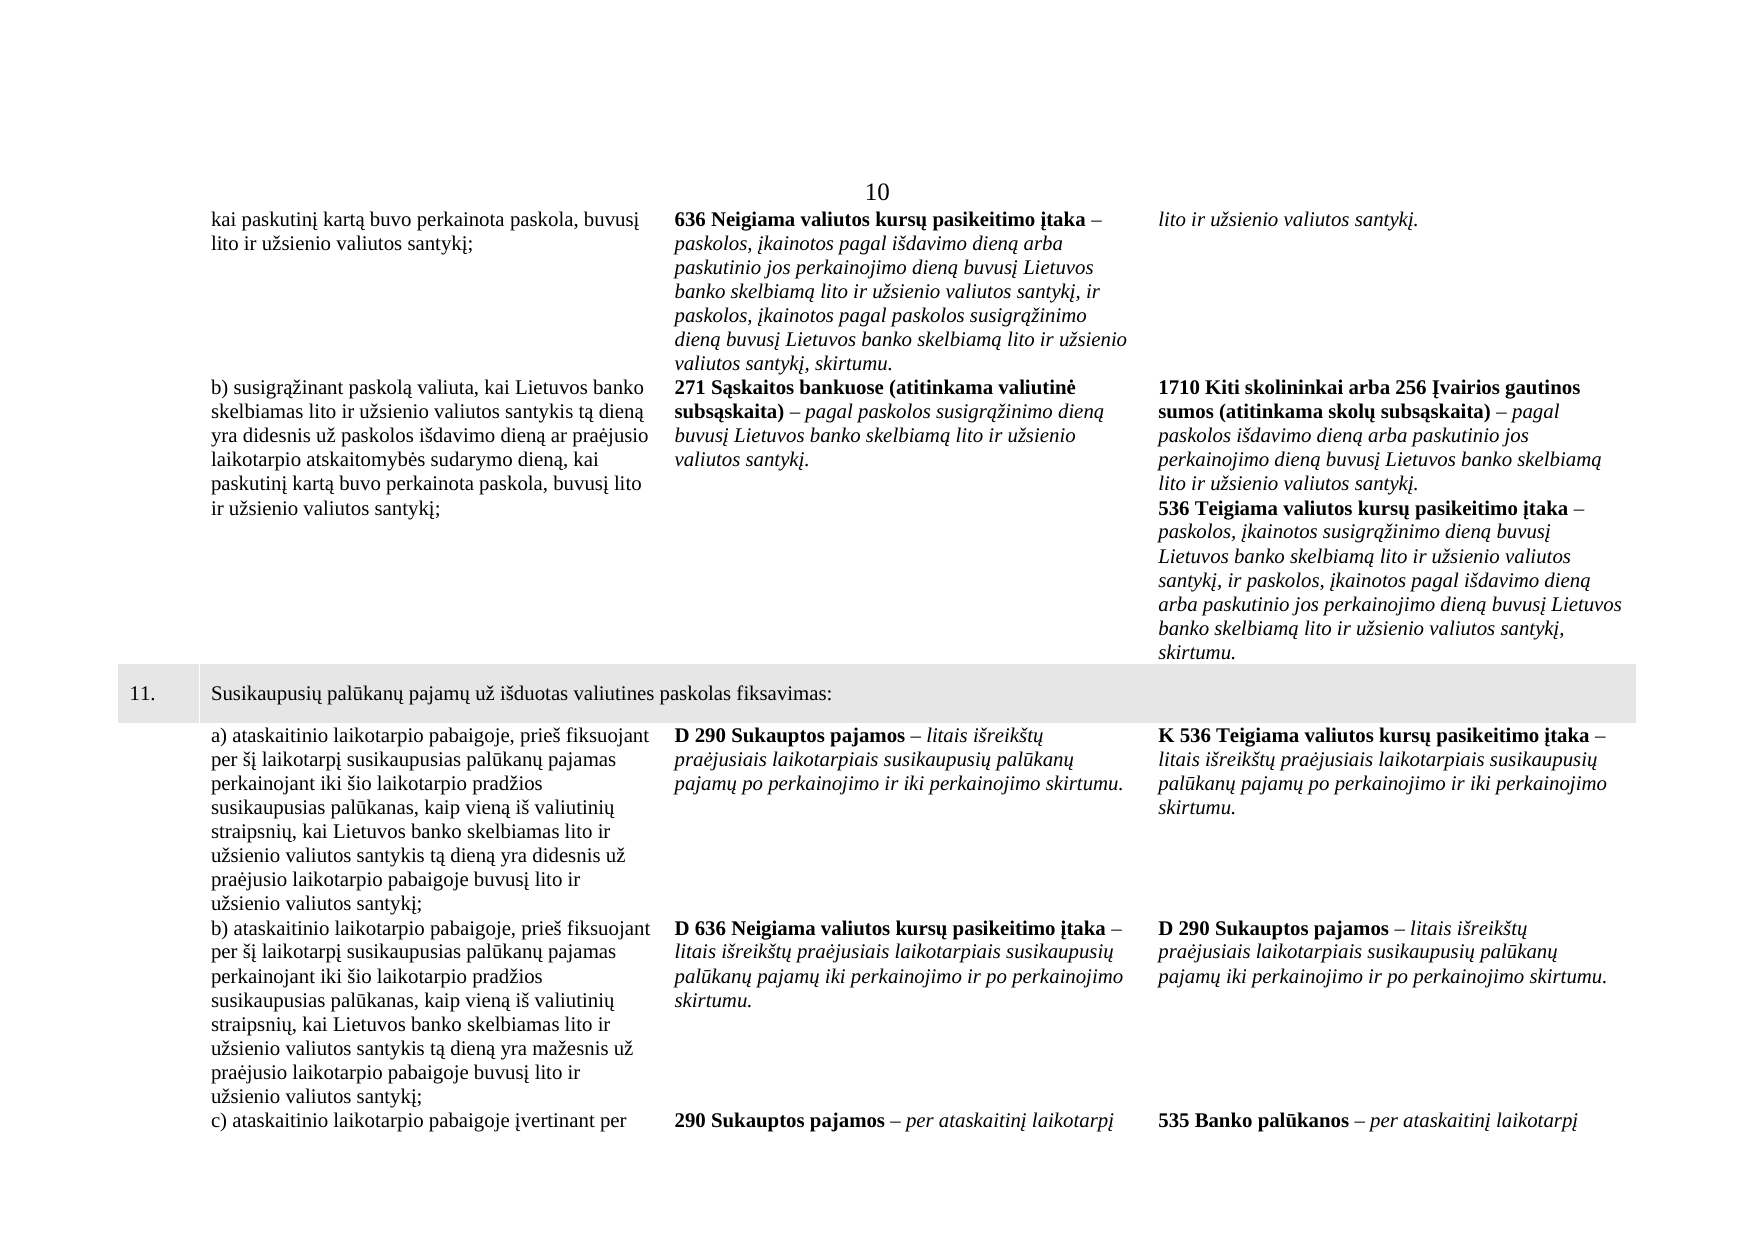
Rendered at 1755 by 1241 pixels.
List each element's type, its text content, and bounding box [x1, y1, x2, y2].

table_cell [118, 207, 199, 375]
table_cell 1710 Kiti skolininkai arba 256 Įvairios gautinos sumos (atitinkama skolų subsąskaita) – pagal paskolos išdavimo dieną arba paskutinio jos perkainojimo dieną buvusį Lietuvos banko skelbiamą lito ir užsienio valiutos santykį. 536 Teigiama valiutos kursų pasikeitimo įtaka – paskolos, įkainotos susigrąžinimo dieną buvusį Lietuvos banko skelbiamą lito ir užsienio valiutos santykį, ir paskolos, įkainotos pagal išdavimo dieną arba paskutinio jos perkainojimo dieną buvusį Lietuvos banko skelbiamą lito ir užsienio valiutos santykį, skirtumu. [1147, 375, 1636, 664]
table_cell D 290 Sukauptos pajamos – litais išreikštų praėjusiais laikotarpiais susikaupusių palūkanų pajamų iki perkainojimo ir po perkainojimo skirtumu. [1147, 915, 1636, 1108]
table_cell K 536 Teigiama valiutos kursų pasikeitimo įtaka – litais išreikštų praėjusiais laikotarpiais susikaupusių palūkanų pajamų po perkainojimo ir iki perkainojimo skirtumu. [1147, 723, 1636, 915]
table_cell b) ataskaitinio laikotarpio pabaigoje, prieš fiksuojant per šį laikotarpį susikaupusias palūkanų pajamas perkainojant iki šio laikotarpio pradžios susikaupusias palūkanas, kaip vieną iš valiutinių straipsnių, kai Lietuvos banko skelbiamas lito ir užsienio valiutos santykis tą dieną yra mažesnis už praėjusio laikotarpio pabaigoje buvusį lito ir užsienio valiutos santykį; [200, 915, 663, 1108]
table_cell [118, 915, 199, 1108]
table_cell 535 Banko palūkanos – per ataskaitinį laikotarpį [1147, 1108, 1636, 1132]
table_cell Susikaupusių palūkanų pajamų už išduotas valiutines paskolas fiksavimas: [200, 664, 1636, 723]
table_cell lito ir užsienio valiutos santykį. [1147, 207, 1636, 375]
table_cell a) ataskaitinio laikotarpio pabaigoje, prieš fiksuojant per šį laikotarpį susikaupusias palūkanų pajamas perkainojant iki šio laikotarpio pradžios susikaupusias palūkanas, kaip vieną iš valiutinių straipsnių, kai Lietuvos banko skelbiamas lito ir užsienio valiutos santykis tą dieną yra didesnis už praėjusio laikotarpio pabaigoje buvusį lito ir užsienio valiutos santykį; [200, 723, 663, 915]
table_cell c) ataskaitinio laikotarpio pabaigoje įvertinant per [200, 1108, 663, 1132]
table_cell b) susigrąžinant paskolą valiuta, kai Lietuvos banko skelbiamas lito ir užsienio valiutos santykis tą dieną yra didesnis už paskolos išdavimo dieną ar praėjusio laikotarpio atskaitomybės sudarymo dieną, kai paskutinį kartą buvo perkainota paskola, buvusį lito ir užsienio valiutos santykį; [200, 375, 663, 664]
table_cell D 636 Neigiama valiutos kursų pasikeitimo įtaka – litais išreikštų praėjusiais laikotarpiais susikaupusių palūkanų pajamų iki perkainojimo ir po perkainojimo skirtumu. [663, 915, 1147, 1108]
table_cell kai paskutinį kartą buvo perkainota paskola, buvusį lito ir užsienio valiutos santykį; [200, 207, 663, 375]
table_cell [118, 375, 199, 664]
table_cell 271 Sąskaitos bankuose (atitinkama valiutinė subsąskaita) – pagal paskolos susigrąžinimo dieną buvusį Lietuvos banko skelbiamą lito ir užsienio valiutos santykį. [663, 375, 1147, 664]
table_cell D 290 Sukauptos pajamos – litais išreikštų praėjusiais laikotarpiais susikaupusių palūkanų pajamų po perkainojimo ir iki perkainojimo skirtumu. [663, 723, 1147, 915]
table_cell [118, 723, 199, 915]
table_cell [118, 1108, 199, 1132]
table_cell 11. [118, 664, 199, 723]
table_cell 636 Neigiama valiutos kursų pasikeitimo įtaka – paskolos, įkainotos pagal išdavimo dieną arba paskutinio jos perkainojimo dieną buvusį Lietuvos banko skelbiamą lito ir užsienio valiutos santykį, ir paskolos, įkainotos pagal paskolos susigrąžinimo dieną buvusį Lietuvos banko skelbiamą lito ir užsienio valiutos santykį, skirtumu. [663, 207, 1147, 375]
table_cell 290 Sukauptos pajamos – per ataskaitinį laikotarpį [663, 1108, 1147, 1132]
